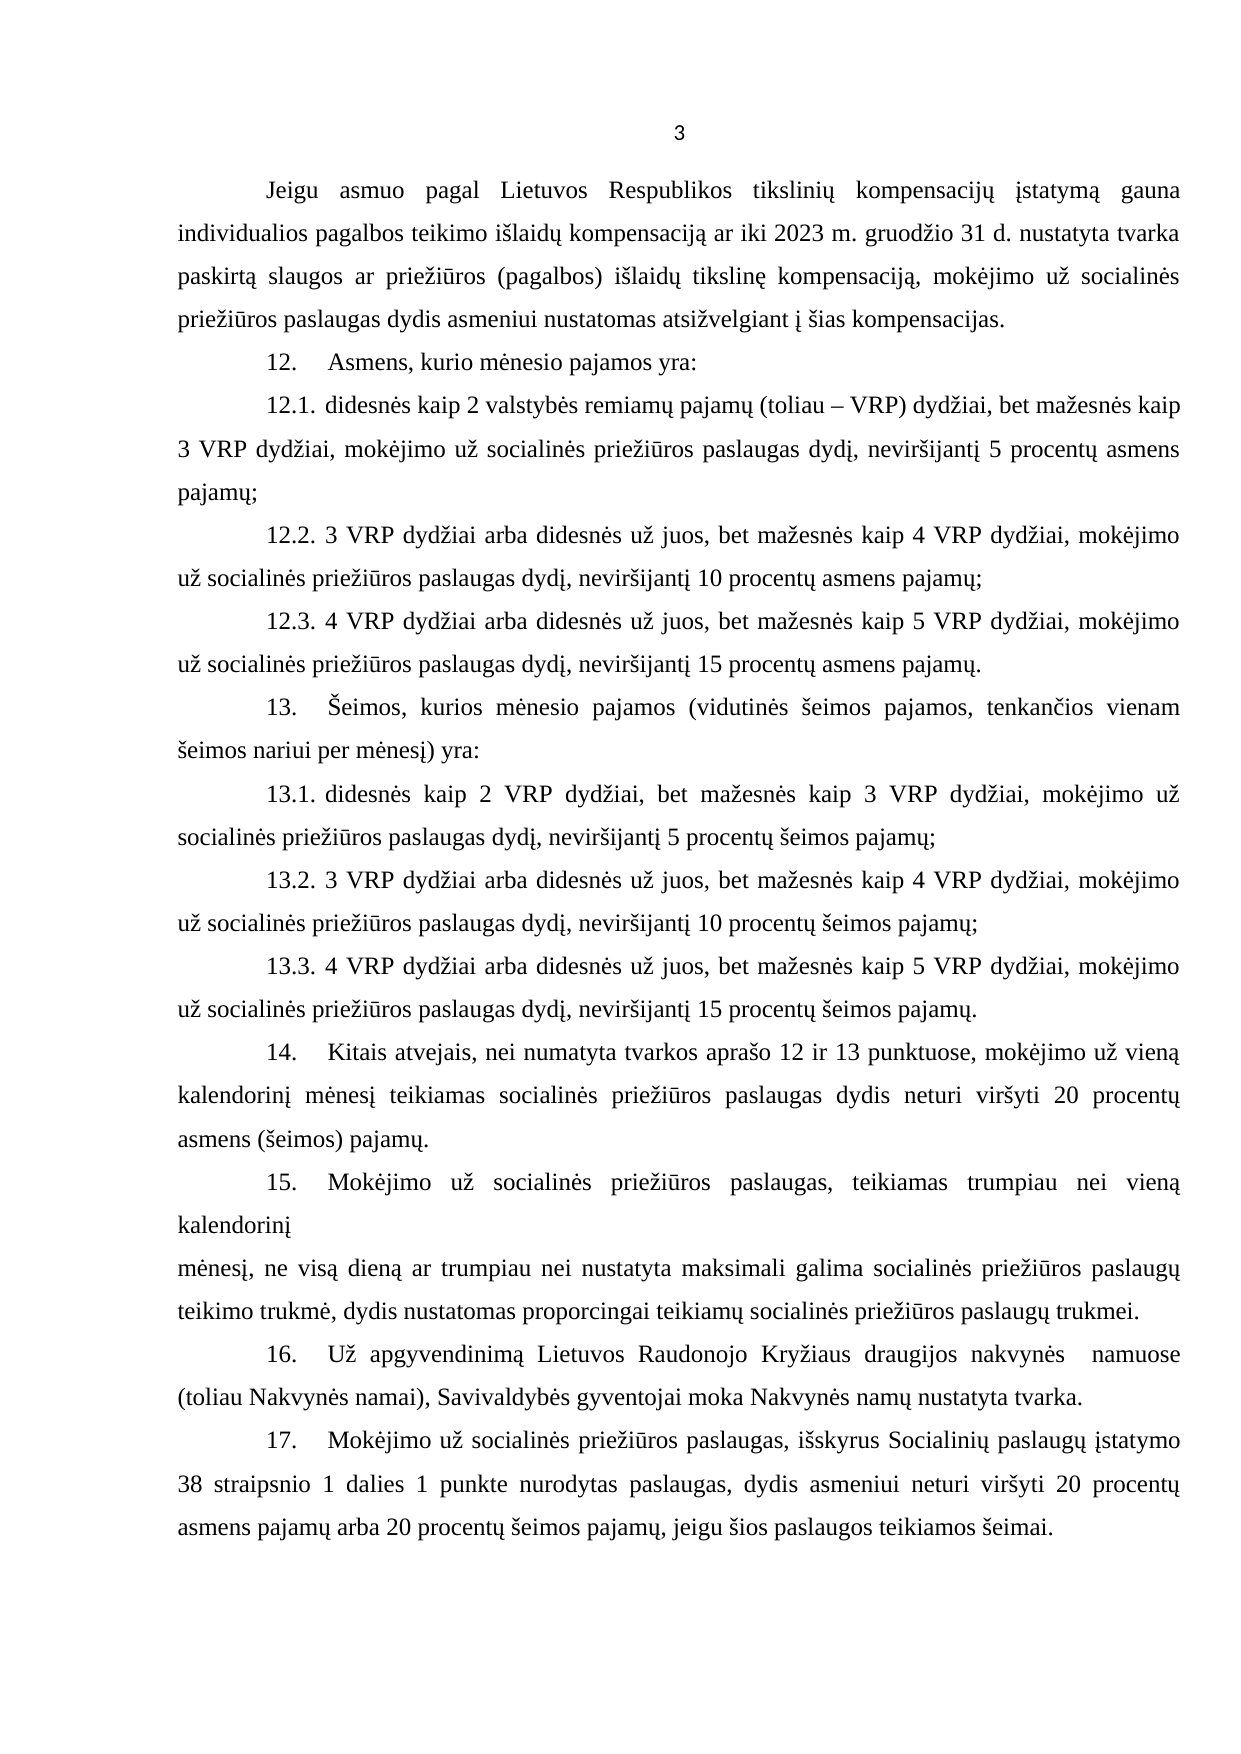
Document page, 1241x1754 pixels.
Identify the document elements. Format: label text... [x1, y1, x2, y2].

text 12. Asmens, kurio mėnesio pajamos yra: [177, 347, 1181, 376]
text 14. Kitais atvejais, nei numatyta tvarkos aprašo 12 ir 13 punktuose, mokėjimo už vieną kalendorinį mėnesį teikiamas socialinės priežiūros paslaugas dydis neturi viršyti 20 procentų asmens (šeimos) pajamų. [177, 1037, 1181, 1152]
text 15. Mokėjimo už socialinės priežiūros paslaugas, teikiamas trumpiau nei vieną kalendorinį [177, 1167, 1181, 1239]
text 12.1. didesnės kaip 2 valstybės remiamų pajamų (toliau – VRP) dydžiai, bet mažesnės kaip 3 VRP dydžiai, mokėjimo už socialinės priežiūros paslaugas dydį, neviršijantį 5 procentų asmens pajamų; [177, 391, 1181, 506]
text 17. Mokėjimo už socialinės priežiūros paslaugas, išskyrus Socialinių paslaugų įstatymo 38 straipsnio 1 dalies 1 punkte nurodytas paslaugas, dydis asmeniui neturi viršyti 20 procentų asmens pajamų arba 20 procentų šeimos pajamų, jeigu šios paslaugos teikiamos šeimai. [177, 1426, 1181, 1541]
text 13. Šeimos, kurios mėnesio pajamos (vidutinės šeimos pajamos, tenkančios vienam šeimos nariui per mėnesį) yra: [177, 692, 1181, 764]
text 16. Už apgyvendinimą Lietuvos Raudonojo Kryžiaus draugijos nakvynės namuose (toliau Nakvynės namai), Savivaldybės gyventojai moka Nakvynės namų nustatyta tvarka. [177, 1339, 1181, 1411]
text mėnesį, ne visą dieną ar trumpiau nei nustatyta maksimali galima socialinės priežiūros paslaugų teikimo trukmė, dydis nustatomas proporcingai teikiamų socialinės priežiūros paslaugų trukmei. [177, 1253, 1181, 1325]
text Jeigu asmuo pagal Lietuvos Respublikos tikslinių kompensacijų įstatymą gauna individualios pagalbos teikimo išlaidų kompensaciją ar iki 2023 m. gruodžio 31 d. nustatyta tvarka paskirtą slaugos ar priežiūros (pagalbos) išlaidų tikslinę kompensaciją, mokėjimo už socialinės priežiūros paslaugas dydis asmeniui nustatomas atsižvelgiant į šias kompensacijas. [177, 175, 1181, 333]
text 13.2. 3 VRP dydžiai arba didesnės už juos, bet mažesnės kaip 4 VRP dydžiai, mokėjimo už socialinės priežiūros paslaugas dydį, neviršijantį 10 procentų šeimos pajamų; [177, 865, 1181, 937]
text 12.3. 4 VRP dydžiai arba didesnės už juos, bet mažesnės kaip 5 VRP dydžiai, mokėjimo už socialinės priežiūros paslaugas dydį, neviršijantį 15 procentų asmens pajamų. [177, 606, 1181, 678]
text 13.3. 4 VRP dydžiai arba didesnės už juos, bet mažesnės kaip 5 VRP dydžiai, mokėjimo už socialinės priežiūros paslaugas dydį, neviršijantį 15 procentų šeimos pajamų. [177, 951, 1181, 1023]
text 13.1. didesnės kaip 2 VRP dydžiai, bet mažesnės kaip 3 VRP dydžiai, mokėjimo už socialinės priežiūros paslaugas dydį, neviršijantį 5 procentų šeimos pajamų; [177, 779, 1181, 851]
text 12.2. 3 VRP dydžiai arba didesnės už juos, bet mažesnės kaip 4 VRP dydžiai, mokėjimo už socialinės priežiūros paslaugas dydį, neviršijantį 10 procentų asmens pajamų; [177, 520, 1181, 592]
